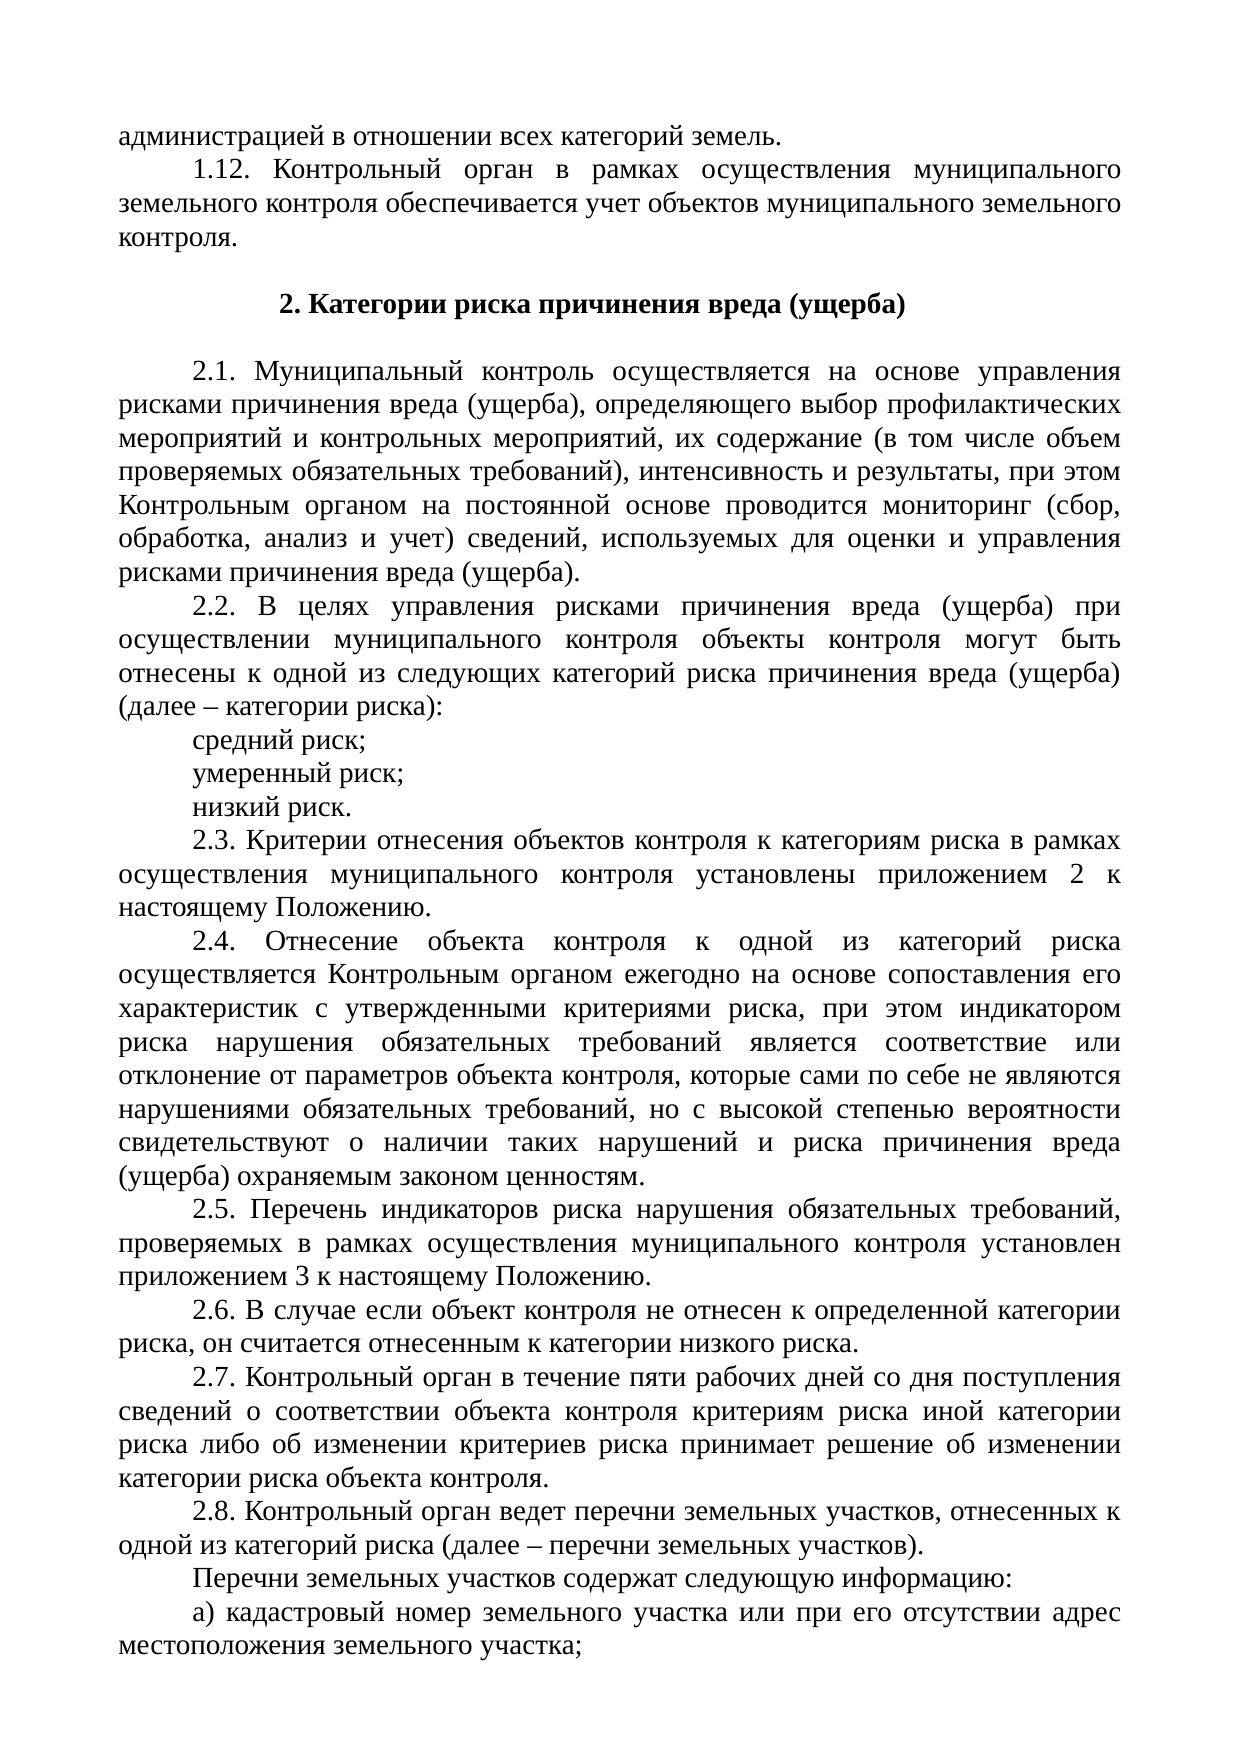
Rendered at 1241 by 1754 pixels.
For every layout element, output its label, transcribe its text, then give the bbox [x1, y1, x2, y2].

text 2.7. Контрольный орган в течение пяти рабочих дней со дня поступления сведений о соответствии объекта контроля критериям риска иной категории риска либо об изменении критериев риска принимает решение об изменении категории риска объекта контроля. [118, 1359, 1122, 1493]
text средний риск; [118, 722, 1122, 755]
text 2.2. В целях управления рисками причинения вреда (ущерба) при осуществлении муниципального контроля объекты контроля могут быть отнесены к одной из следующих категорий риска причинения вреда (ущерба) (далее – категории риска): [118, 588, 1122, 722]
text 2.3. Критерии отнесения объектов контроля к категориям риска в рамках осуществления муниципального контроля установлены приложением 2 к настоящему Положению. [118, 822, 1122, 923]
text а) кадастровый номер земельного участка или при его отсутствии адрес местоположения земельного участка; [118, 1594, 1122, 1661]
text 2.1. Муниципальный контроль осуществляется на основе управления рисками причинения вреда (ущерба), определяющего выбор профилактических мероприятий и контрольных мероприятий, их содержание (в том числе объем проверяемых обязательных требований), интенсивность и результаты, при этом Контрольным органом на постоянной основе проводится мониторинг (сбор, обработка, анализ и учет) сведений, используемых для оценки и управления рисками причинения вреда (ущерба). [118, 353, 1122, 588]
text 2.8. Контрольный орган ведет перечни земельных участков, отнесенных к одной из категорий риска (далее – перечни земельных участков). [118, 1493, 1122, 1560]
text 1.12. Контрольный орган в рамках осуществления муниципального земельного контроля обеспечивается учет объектов муниципального земельного контроля. [118, 152, 1122, 252]
text 2.5. Перечень индикаторов риска нарушения обязательных требований, проверяемых в рамках осуществления муниципального контроля установлен приложением 3 к настоящему Положению. [118, 1191, 1122, 1292]
text Перечни земельных участков содержат следующую информацию: [118, 1560, 1122, 1594]
text низкий риск. [118, 789, 1122, 822]
text 2. Категории риска причинения вреда (ущерба) [279, 286, 1122, 319]
text 2.6. В случае если объект контроля не отнесен к определенной категории риска, он считается отнесенным к категории низкого риска. [118, 1292, 1122, 1359]
text администрацией в отношении всех категорий земель. [118, 118, 1122, 152]
text умеренный риск; [118, 755, 1122, 789]
text 2.4. Отнесение объекта контроля к одной из категорий риска осуществляется Контрольным органом ежегодно на основе сопоставления его характеристик с утвержденными критериями риска, при этом индикатором риска нарушения обязательных требований является соответствие или отклонение от параметров объекта контроля, которые сами по себе не являются нарушениями обязательных требований, но с высокой степенью вероятности свидетельствуют о наличии таких нарушений и риска причинения вреда (ущерба) охраняемым законом ценностям. [118, 923, 1122, 1191]
